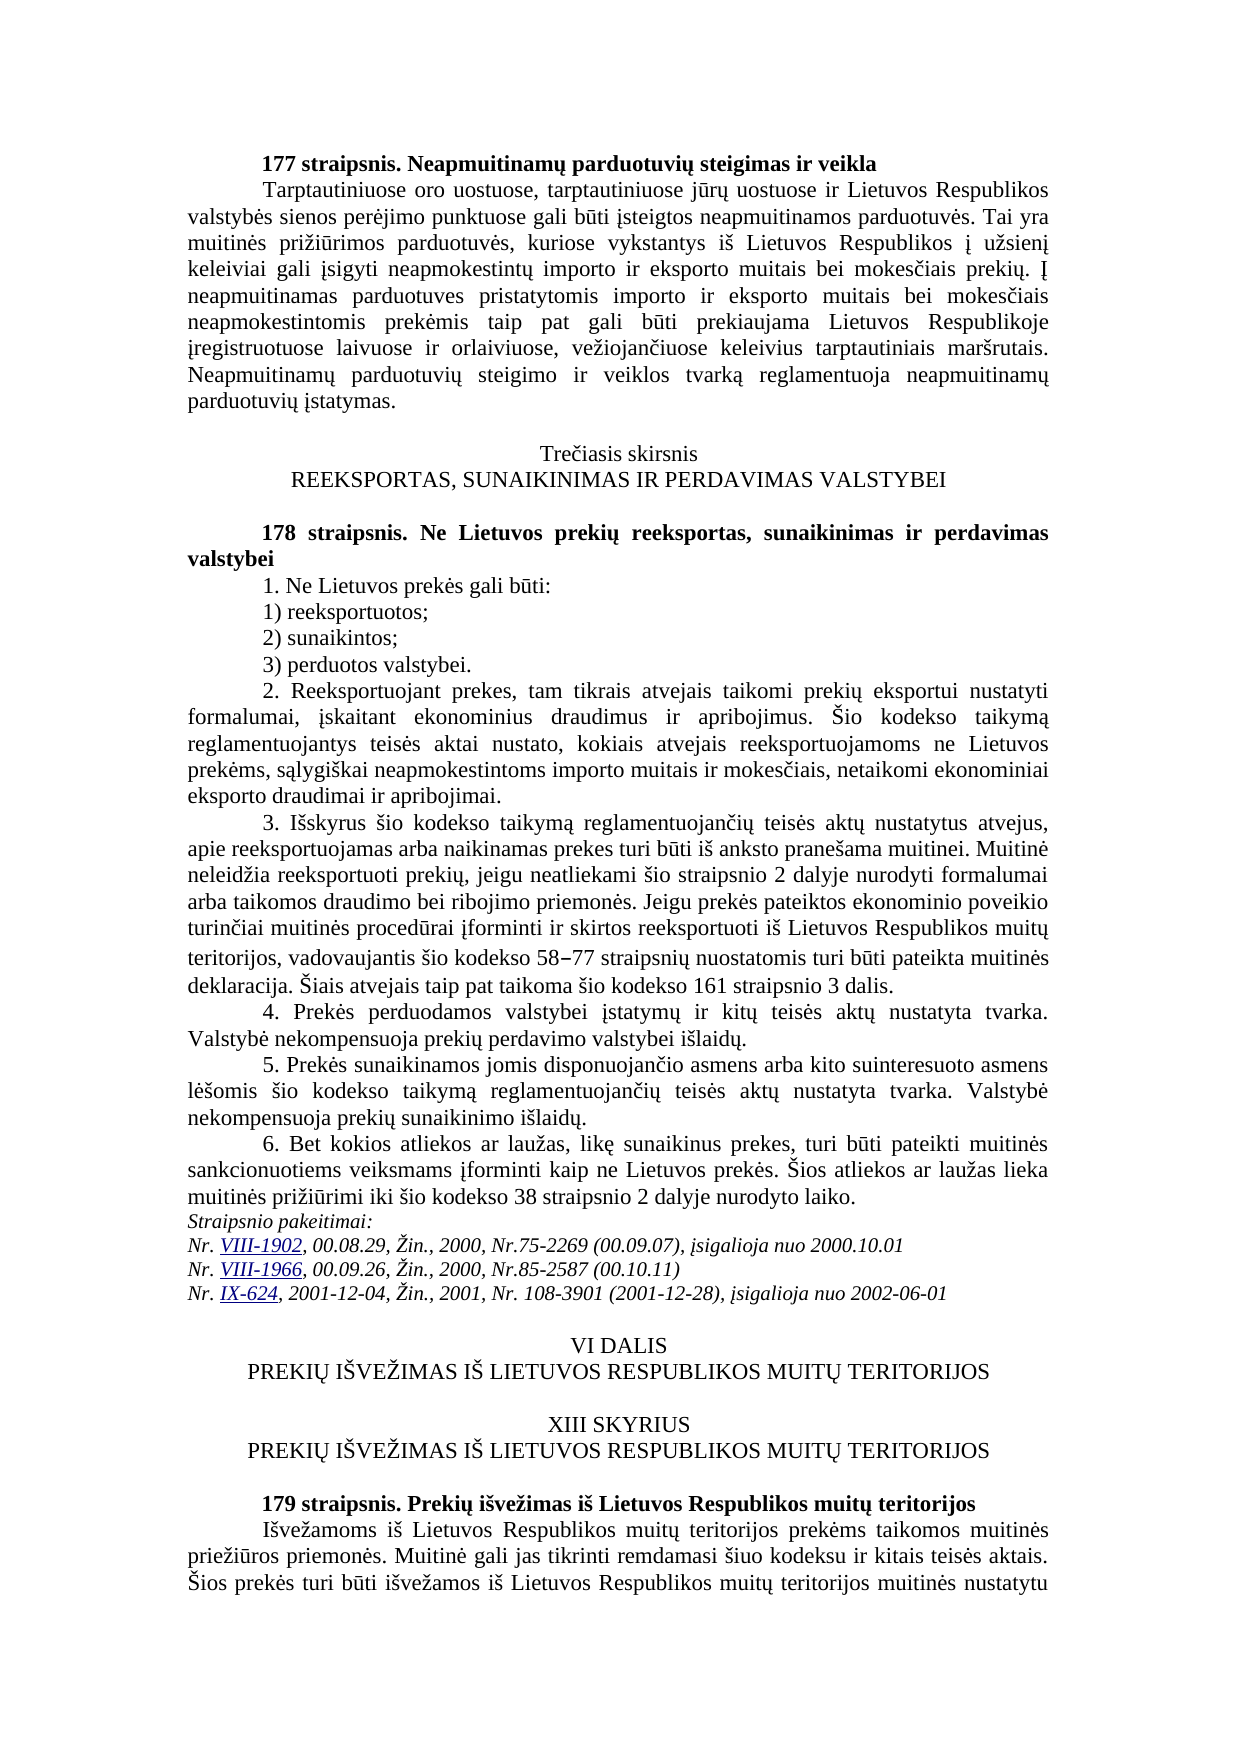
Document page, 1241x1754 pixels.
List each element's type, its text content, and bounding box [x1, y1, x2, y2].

text PREKIŲ IŠVEŽIMAS IŠ LIETUVOS RESPUBLIKOS MUITŲ TERITORIJOS [187, 1437, 1050, 1463]
text Nr. VIII-1966, 00.09.26, Žin., 2000, Nr.85-2587 (00.10.11) [187, 1257, 1050, 1281]
text VI DALIS [187, 1332, 1050, 1358]
text PREKIŲ IŠVEŽIMAS IŠ LIETUVOS RESPUBLIKOS MUITŲ TERITORIJOS [187, 1358, 1050, 1384]
text 2) sunaikintos; [187, 624, 1050, 651]
text XIII SKYRIUS [187, 1411, 1050, 1437]
text Nr. IX-624, 2001-12-04, Žin., 2001, Nr. 108-3901 (2001-12-28), įsigalioja nuo 2002-06-01 [187, 1281, 1050, 1305]
text REEKSPORTAS, SUNAIKINIMAS IR PERDAVIMAS VALSTYBEI [187, 466, 1050, 493]
text 179 straipsnis. Prekių išvežimas iš Lietuvos Respublikos muitų teritorijos [187, 1490, 1050, 1516]
text 177 straipsnis. Neapmuitinamų parduotuvių steigimas ir veikla [187, 150, 1050, 176]
text 4. Prekės perduodamos valstybei įstatymų ir kitų teisės aktų nustatyta tvarka. Valstybė nekompensuoja prekių perdavimo valstybei išlaidų. [187, 998, 1050, 1051]
text 178 straipsnis. Ne Lietuvos prekių reeksportas, sunaikinimas ir perdavimas valstybei [187, 519, 1050, 572]
text Straipsnio pakeitimai: [187, 1209, 1050, 1233]
text 1. Ne Lietuvos prekės gali būti: [187, 572, 1050, 598]
text 5. Prekės sunaikinamos jomis disponuojančio asmens arba kito suinteresuoto asmens lėšomis šio kodekso taikymą reglamentuojančių teisės aktų nustatyta tvarka. Valstybė nekompensuoja prekių sunaikinimo išlaidų. [187, 1051, 1050, 1130]
text 2. Reeksportuojant prekes, tam tikrais atvejais taikomi prekių eksportui nustatyti formalumai, įskaitant ekonominius draudimus ir apribojimus. Šio kodekso taikymą reglamentuojantys teisės aktai nustato, kokiais atvejais reeksportuojamoms ne Lietuvos prekėms, sąlygiškai neapmokestintoms importo muitais ir mokesčiais, netaikomi ekonominiai eksporto draudimai ir apribojimai. [187, 677, 1050, 809]
text Tarptautiniuose oro uostuose, tarptautiniuose jūrų uostuose ir Lietuvos Respublikos valstybės sienos perėjimo punktuose gali būti įsteigtos neapmuitinamos parduotuvės. Tai yra muitinės prižiūrimos parduotuvės, kuriose vykstantys iš Lietuvos Respublikos į užsienį keleiviai gali įsigyti neapmokestintų importo ir eksporto muitais bei mokesčiais prekių. Į neapmuitinamas parduotuves pristatytomis importo ir eksporto muitais bei mokesčiais neapmokestintomis prekėmis taip pat gali būti prekiaujama Lietuvos Respublikoje įregistruotuose laivuose ir orlaiviuose, vežiojančiuose keleivius tarptautiniais maršrutais. Neapmuitinamų parduotuvių steigimo ir veiklos tvarką reglamentuoja neapmuitinamų parduotuvių įstatymas. [187, 176, 1050, 413]
text 3. Išskyrus šio kodekso taikymą reglamentuojančių teisės aktų nustatytus atvejus, apie reeksportuojamas arba naikinamas prekes turi būti iš anksto pranešama muitinei. Muitinė neleidžia reeksportuoti prekių, jeigu neatliekami šio straipsnio 2 dalyje nurodyti formalumai arba taikomos draudimo bei ribojimo priemonės. Jeigu prekės pateiktos ekonominio poveikio turinčiai muitinės procedūrai įforminti ir skirtos reeksportuoti iš Lietuvos Respublikos muitų teritorijos, vadovaujantis šio kodekso 58–77 straipsnių nuostatomis turi būti pateikta muitinės deklaracija. Šiais atvejais taip pat taikoma šio kodekso 161 straipsnio 3 dalis. [187, 809, 1050, 998]
text Trečiasis skirsnis [187, 440, 1050, 466]
text Išvežamoms iš Lietuvos Respublikos muitų teritorijos prekėms taikomos muitinės priežiūros priemonės. Muitinė gali jas tikrinti remdamasi šiuo kodeksu ir kitais teisės aktais. Šios prekės turi būti išvežamos iš Lietuvos Respublikos muitų teritorijos muitinės nustatytu [187, 1516, 1050, 1595]
text 6. Bet kokios atliekos ar laužas, likę sunaikinus prekes, turi būti pateikti muitinės sankcionuotiems veiksmams įforminti kaip ne Lietuvos prekės. Šios atliekos ar laužas lieka muitinės prižiūrimi iki šio kodekso 38 straipsnio 2 dalyje nurodyto laiko. [187, 1130, 1050, 1209]
text 1) reeksportuotos; [187, 598, 1050, 624]
text Nr. VIII-1902, 00.08.29, Žin., 2000, Nr.75-2269 (00.09.07), įsigalioja nuo 2000.10.01 [187, 1233, 1050, 1257]
text 3) perduotos valstybei. [187, 651, 1050, 677]
